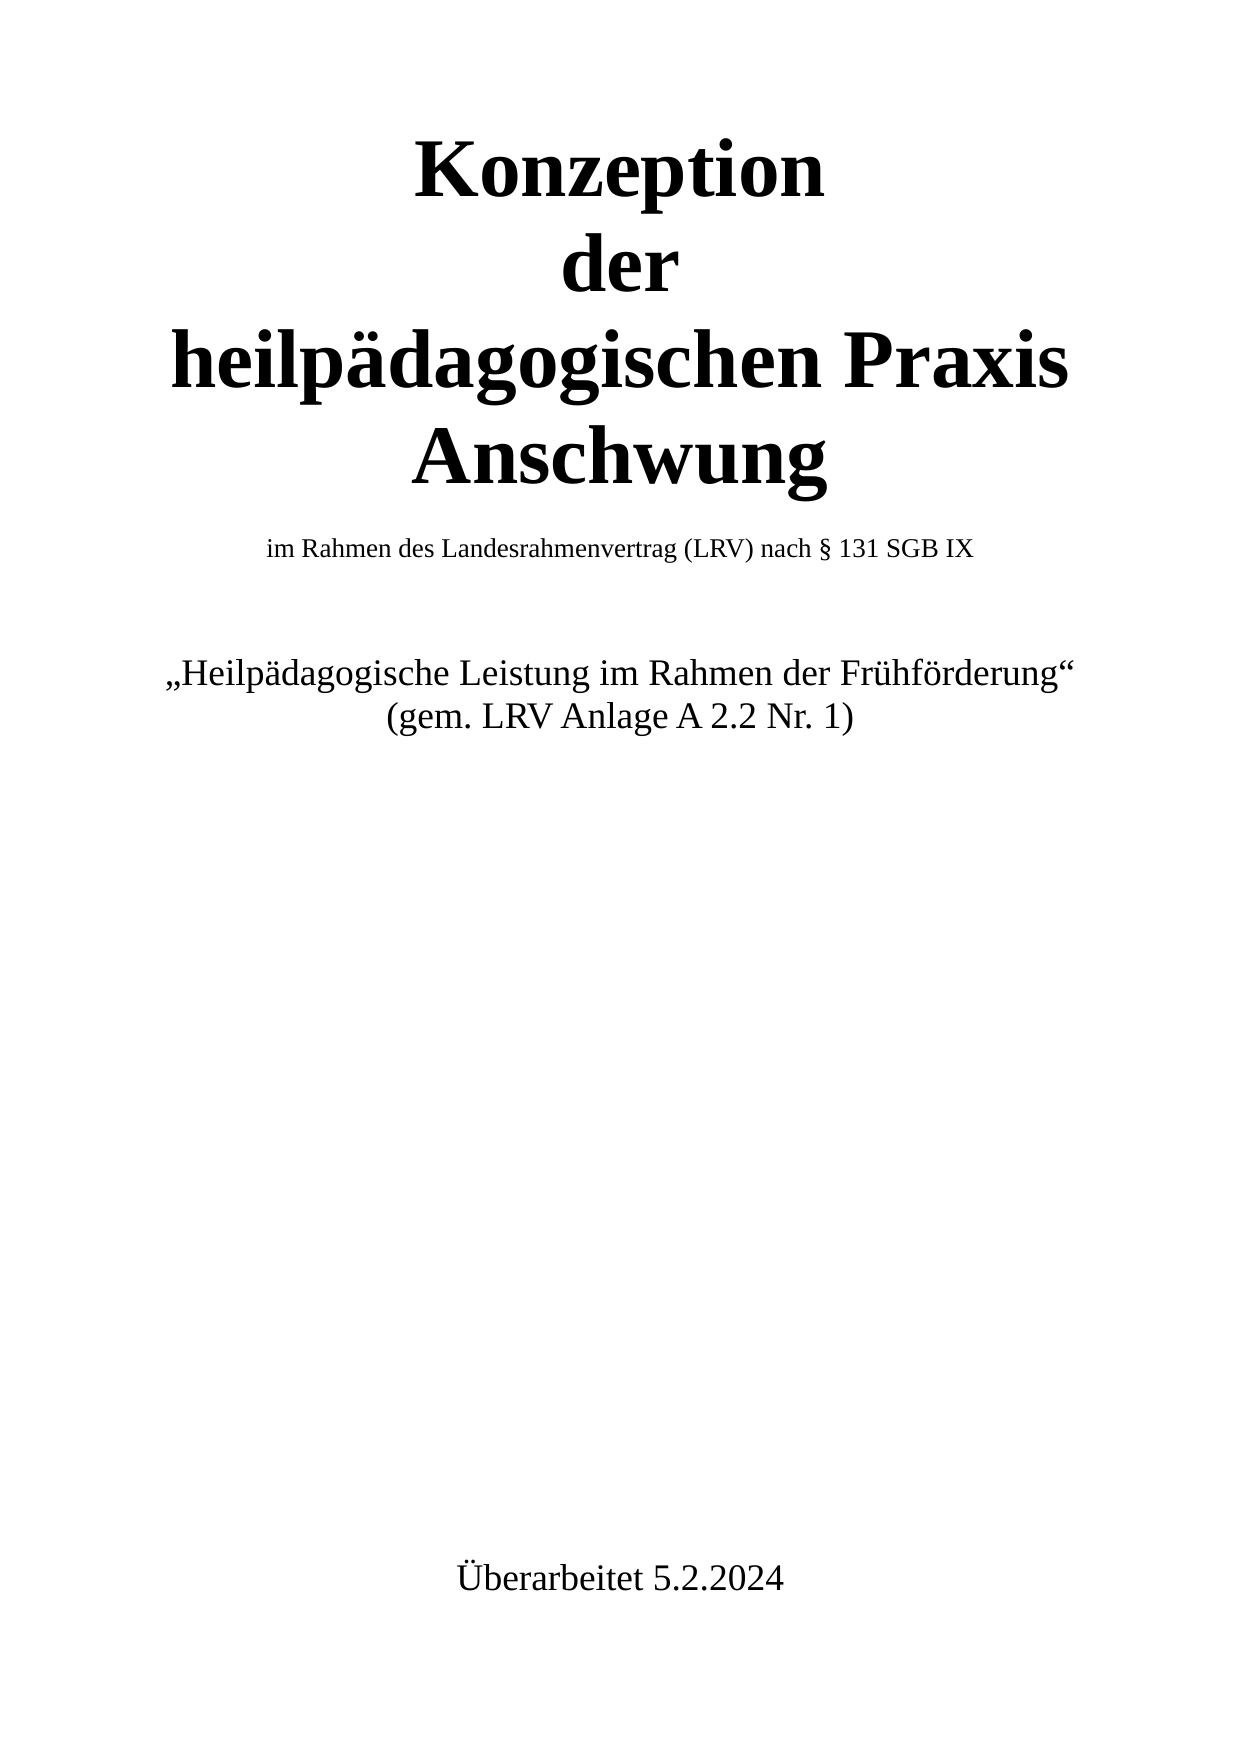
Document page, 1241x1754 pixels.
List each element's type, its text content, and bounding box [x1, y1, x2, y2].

text (gem. LRV Anlage A 2.2 Nr. 1) [118, 693, 1122, 736]
text Überarbeitet 5.2.2024 [118, 1556, 1122, 1599]
text heilpädagogischen Praxis Anschwung [118, 310, 1122, 501]
text „Heilpädagogische Leistung im Rahmen der Frühförderung“ [118, 650, 1122, 693]
text der [118, 214, 1122, 310]
text im Rahmen des Landesrahmenvertrag (LRV) nach § 131 SGB IX [118, 533, 1122, 564]
text Konzeption [118, 118, 1122, 214]
